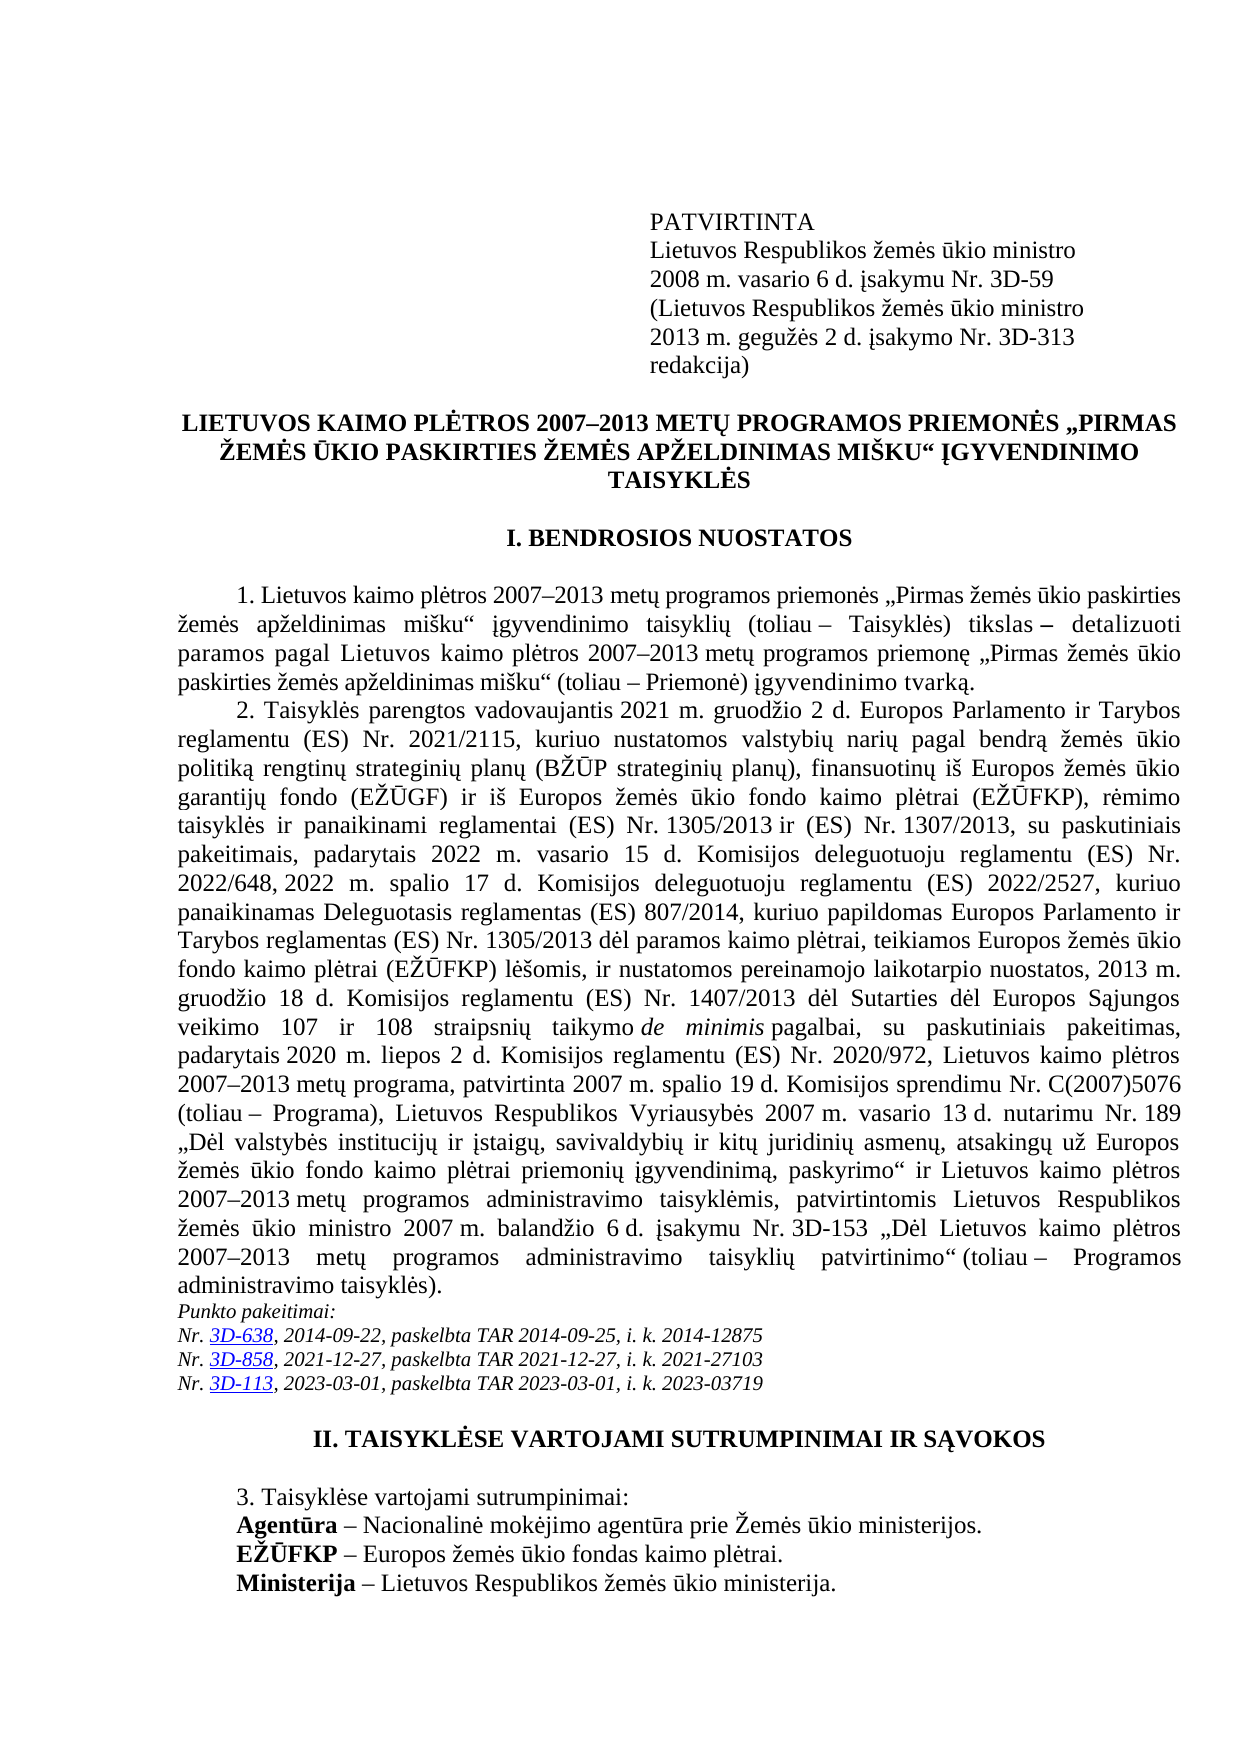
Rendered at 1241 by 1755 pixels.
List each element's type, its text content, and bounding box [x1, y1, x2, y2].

text II. TAISYKLĖSE VARTOJAMI SUTRUMPINIMAI IR SĄVOKOS [177, 1424, 1181, 1453]
text redakcija) [649, 350, 1181, 379]
text Ministerija – Lietuvos Respublikos žemės ūkio ministerija. [177, 1568, 1181, 1597]
text Punkto pakeitimai: [177, 1299, 1181, 1323]
text Lietuvos Respublikos žemės ūkio ministro [649, 235, 1181, 264]
text LIETUVOS KAIMO PLĖTROS 2007–2013 METŲ PROGRAMOS PRIEMONĖS „PIRMAS ŽEMĖS ŪKIO PASKIRTIES ŽEMĖS APŽELDINIMAS MIŠKU“ ĮGYVENDINIMO TAISYKLĖS [177, 408, 1181, 494]
text I. BENDROSIOS NUOSTATOS [177, 523, 1181, 552]
text PATVIRTINTA [649, 207, 1181, 235]
text 2008 m. vasario 6 d. įsakymu Nr. 3D-59 [649, 264, 1181, 293]
text (Lietuvos Respublikos žemės ūkio ministro [649, 293, 1181, 322]
text Agentūra – Nacionalinė mokėjimo agentūra prie Žemės ūkio ministerijos. [177, 1510, 1181, 1539]
text Nr. 3D-858, 2021-12-27, paskelbta TAR 2021-12-27, i. k. 2021-27103 [177, 1347, 1181, 1371]
text EŽŪFKP – Europos žemės ūkio fondas kaimo plėtrai. [177, 1539, 1181, 1568]
text Nr. 3D-638, 2014-09-22, paskelbta TAR 2014-09-25, i. k. 2014-12875 [177, 1323, 1181, 1347]
text Nr. 3D-113, 2023-03-01, paskelbta TAR 2023-03-01, i. k. 2023-03719 [177, 1371, 1181, 1395]
text 3. Taisyklėse vartojami sutrumpinimai: [177, 1482, 1181, 1510]
text 2. Taisyklės parengtos vadovaujantis 2021 m. gruodžio 2 d. Europos Parlamento ir Tarybos reglamentu (ES) Nr. 2021/2115, kuriuo nustatomos valstybių narių pagal bendrą žemės ūkio politiką rengtinų strateginių planų (BŽŪP strateginių planų), finansuotinų iš Europos žemės ūkio garantijų fondo (EŽŪGF) ir iš Europos žemės ūkio fondo kaimo plėtrai (EŽŪFKP), rėmimo taisyklės ir panaikinami reglamentai (ES) Nr. 1305/2013 ir (ES) Nr. 1307/2013, su paskutiniais pakeitimais, padarytais 2022 m. vasario 15 d. Komisijos deleguotuoju reglamentu (ES) Nr. 2022/648, 2022 m. spalio 17 d. Komisijos deleguotuoju reglamentu (ES) 2022/2527, kuriuo panaikinamas Deleguotasis reglamentas (ES) 807/2014, kuriuo papildomas Europos Parlamento ir Tarybos reglamentas (ES) Nr. 1305/2013 dėl paramos kaimo plėtrai, teikiamos Europos žemės ūkio fondo kaimo plėtrai (EŽŪFKP) lėšomis, ir nustatomos pereinamojo laikotarpio nuostatos, 2013 m. gruodžio 18 d. Komisijos reglamentu (ES) Nr. 1407/2013 dėl Sutarties dėl Europos Sąjungos veikimo 107 ir 108 straipsnių taikymo de minimis pagalbai, su paskutiniais pakeitimas, padarytais 2020 m. liepos 2 d. Komisijos reglamentu (ES) Nr. 2020/972, Lietuvos kaimo plėtros 2007–2013 metų programa, patvirtinta 2007 m. spalio 19 d. Komisijos sprendimu Nr. C(2007)5076 (toliau – Programa), Lietuvos Respublikos Vyriausybės 2007 m. vasario 13 d. nutarimu Nr. 189 „Dėl valstybės institucijų ir įstaigų, savivaldybių ir kitų juridinių asmenų, atsakingų už Europos žemės ūkio fondo kaimo plėtrai priemonių įgyvendinimą, paskyrimo“ ir Lietuvos kaimo plėtros 2007–2013 metų programos administravimo taisyklėmis, patvirtintomis Lietuvos Respublikos žemės ūkio ministro 2007 m. balandžio 6 d. įsakymu Nr. 3D-153 „Dėl Lietuvos kaimo plėtros 2007–2013 metų programos administravimo taisyklių patvirtinimo“ (toliau – Programos administravimo taisyklės). [177, 695, 1181, 1299]
text 1. Lietuvos kaimo plėtros 2007–2013 metų programos priemonės „Pirmas žemės ūkio paskirties žemės apželdinimas mišku“ įgyvendinimo taisyklių (toliau – Taisyklės) tikslas – detalizuoti paramos pagal Lietuvos kaimo plėtros 2007–2013 metų programos priemonę „Pirmas žemės ūkio paskirties žemės apželdinimas mišku“ (toliau – Priemonė) įgyvendinimo tvarką. [177, 580, 1181, 695]
text 2013 m. gegužės 2 d. įsakymo Nr. 3D-313 [649, 322, 1181, 350]
